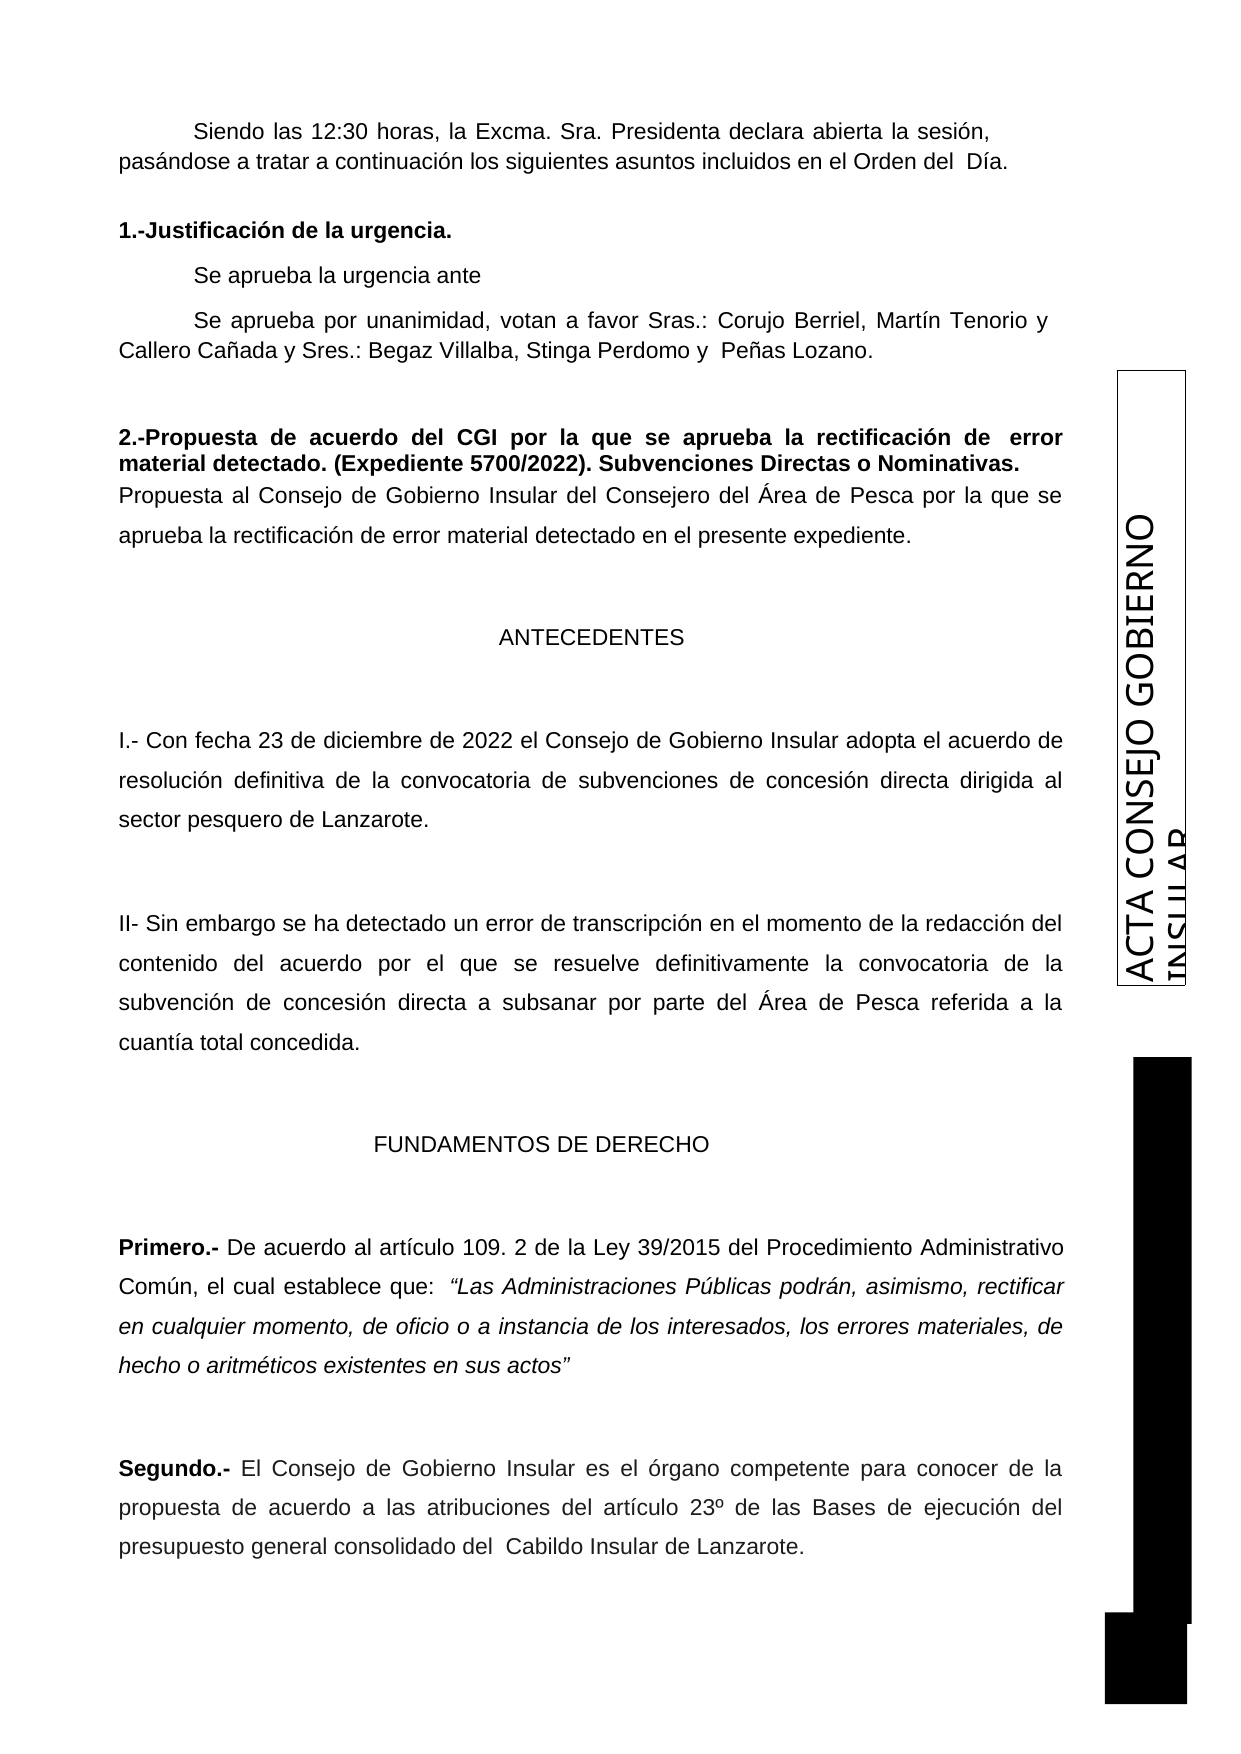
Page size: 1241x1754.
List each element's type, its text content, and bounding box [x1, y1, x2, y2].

text Segundo.- El Consejo de Gobierno Insular es el órgano competente para conocer de la propuesta de acuerdo a las atribuciones del artículo 23º de las Bases de ejecución del presupuesto general consolidado del Cabildo Insular de Lanzarote. [118, 1455, 1064, 1559]
text Siendo las 12:30 horas, la Excma. Sra. Presidenta declara abierta la sesión, pasándose a tratar a continuación los siguientes asuntos incluidos en el Orden del Día. [118, 118, 1065, 174]
text Primero.- De acuerdo al artículo 109. 2 de la Ley 39/2015 del Procedimiento Administrativo Común, el cual establece que: “Las Administraciones Públicas podrán, asimismo, rectificar en cualquier momento, de oficio o a instancia de los interesados, los errores materiales, de hecho o aritméticos existentes en sus actos” [118, 1234, 1064, 1378]
text ANTECEDENTES [114, 624, 1069, 651]
text Se aprueba la urgencia ante [193, 262, 1240, 288]
text ACTA CONSEJO GOBIERNO INSULAR [1118, 372, 1183, 985]
text I.- Con fecha 23 de diciembre de 2022 el Consejo de Gobierno Insular adopta el acuerdo de resolución definitiva de la convocatoria de subvenciones de concesión directa dirigida al sector pesquero de Lanzarote. [118, 727, 1064, 832]
text [1192, 1131, 1240, 1157]
text Se aprueba por unanimidad, votan a favor Sras.: Corujo Berriel, Martín Tenorio y Callero Cañada y Sres.: Begaz Villalba, Stinga Perdomo y Peñas Lozano. [118, 307, 1065, 363]
text Propuesta al Consejo de Gobierno Insular del Consejero del Área de Pesca por la que se aprueba la rectificación de error material detectado en el presente expediente. [118, 482, 1063, 548]
subtitle 1.-Justificación de la urgencia. [118, 217, 1240, 243]
subtitle 2.-Propuesta de acuerdo del CGI por la que se aprueba la rectificación de error material detectado. (Expediente 5700/2022). Subvenciones Directas o Nominativas. [118, 424, 1064, 476]
text II- Sin embargo se ha detectado un error de transcripción en el momento de la redacción del contenido del acuerdo por el que se resuelve definitivamente la convocatoria de la subvención de concesión directa a subsanar por parte del Área de Pesca referida a la cuantía total concedida. [118, 910, 1063, 1055]
text FUNDAMENTOS DE DERECHO [373, 1131, 1133, 1157]
